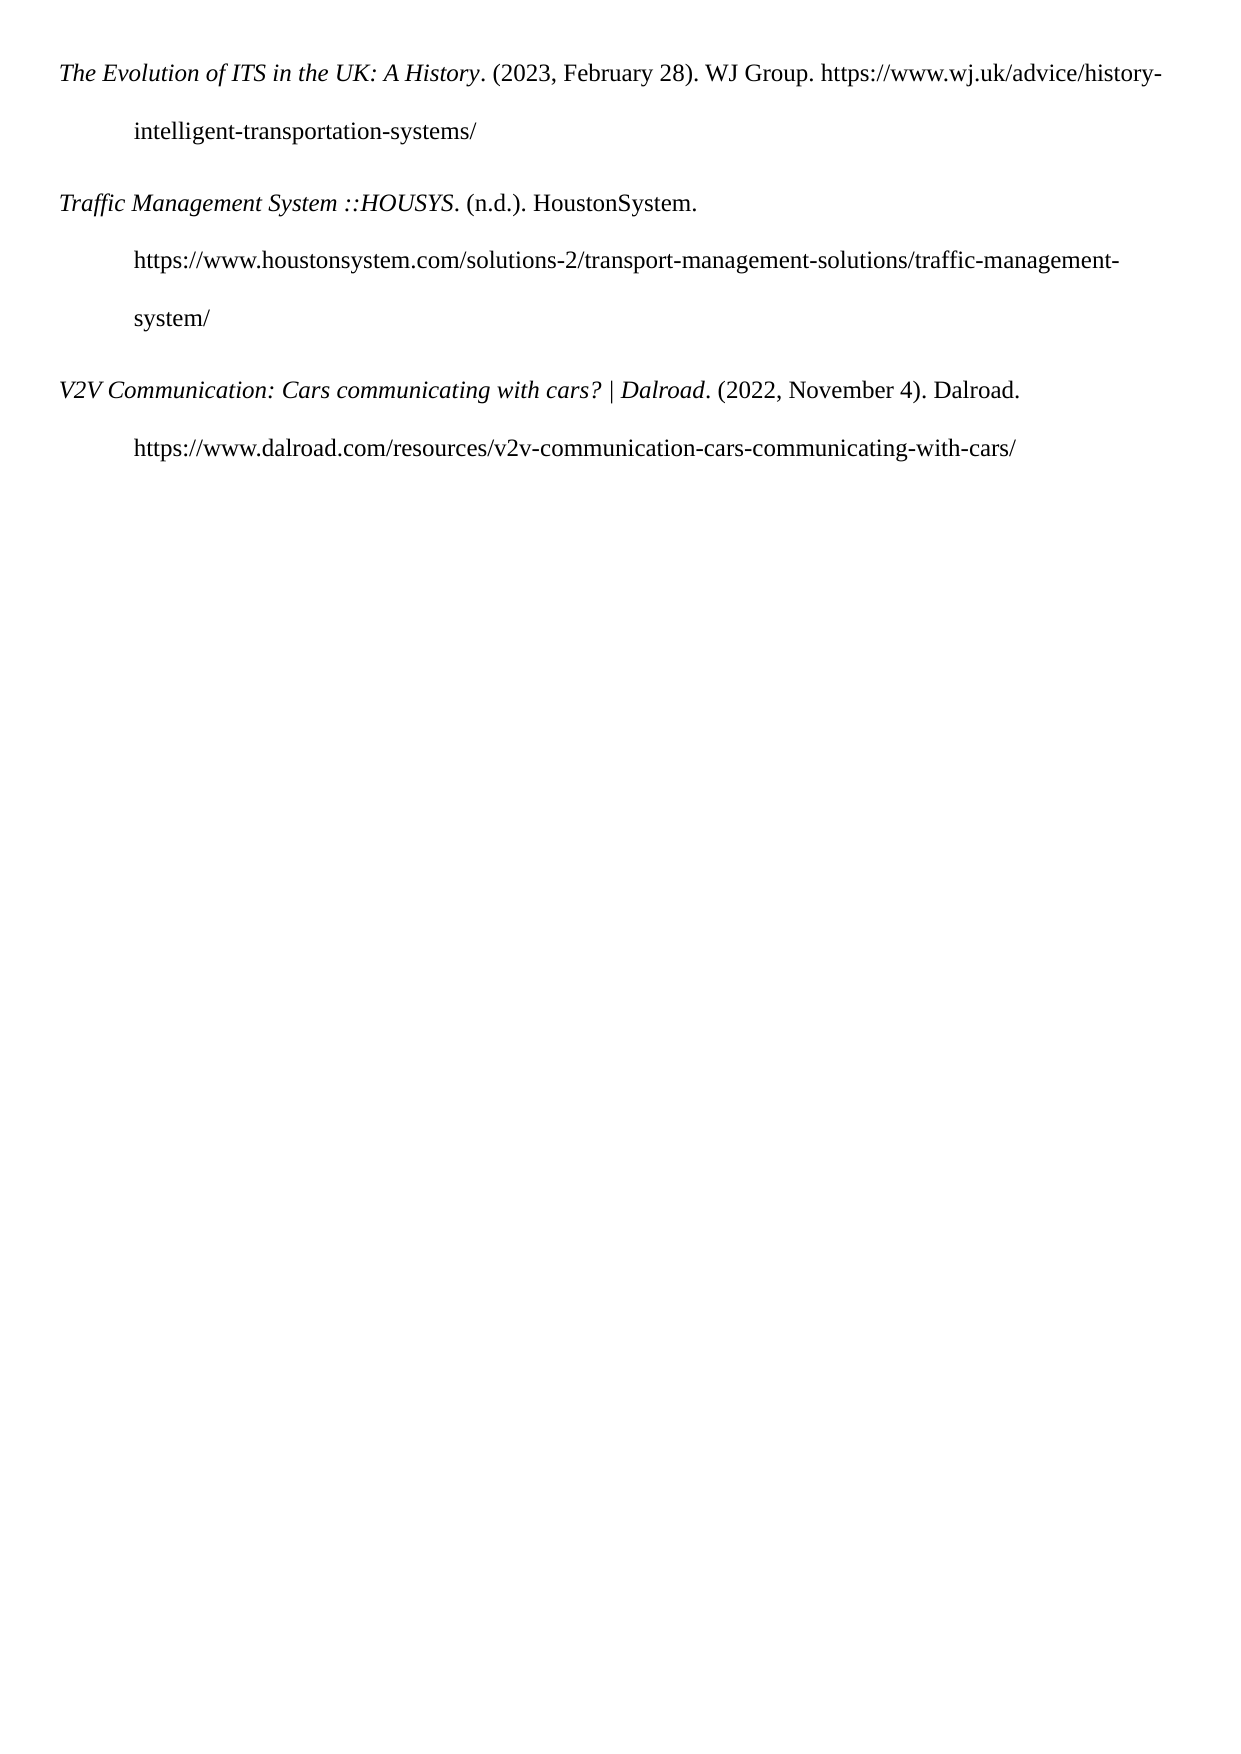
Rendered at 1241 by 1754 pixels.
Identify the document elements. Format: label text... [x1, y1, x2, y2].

text V2V Communication: Cars communicating with cars? | Dalroad. (2022, November 4). Dalroad. https://www.dalroad.com/resources/v2v-communication-cars-communicating-with-cars/ [58, 375, 1182, 461]
text The Evolution of ITS in the UK: A History. (2023, February 28). WJ Group. https://www.wj.uk/advice/history-intelligent-transportation-systems/ [58, 58, 1182, 145]
text Traffic Management System ::HOUSYS. (n.d.). HoustonSystem. https://www.houstonsystem.com/solutions-2/transport-management-solutions/traffic-management-system/ [58, 188, 1182, 332]
